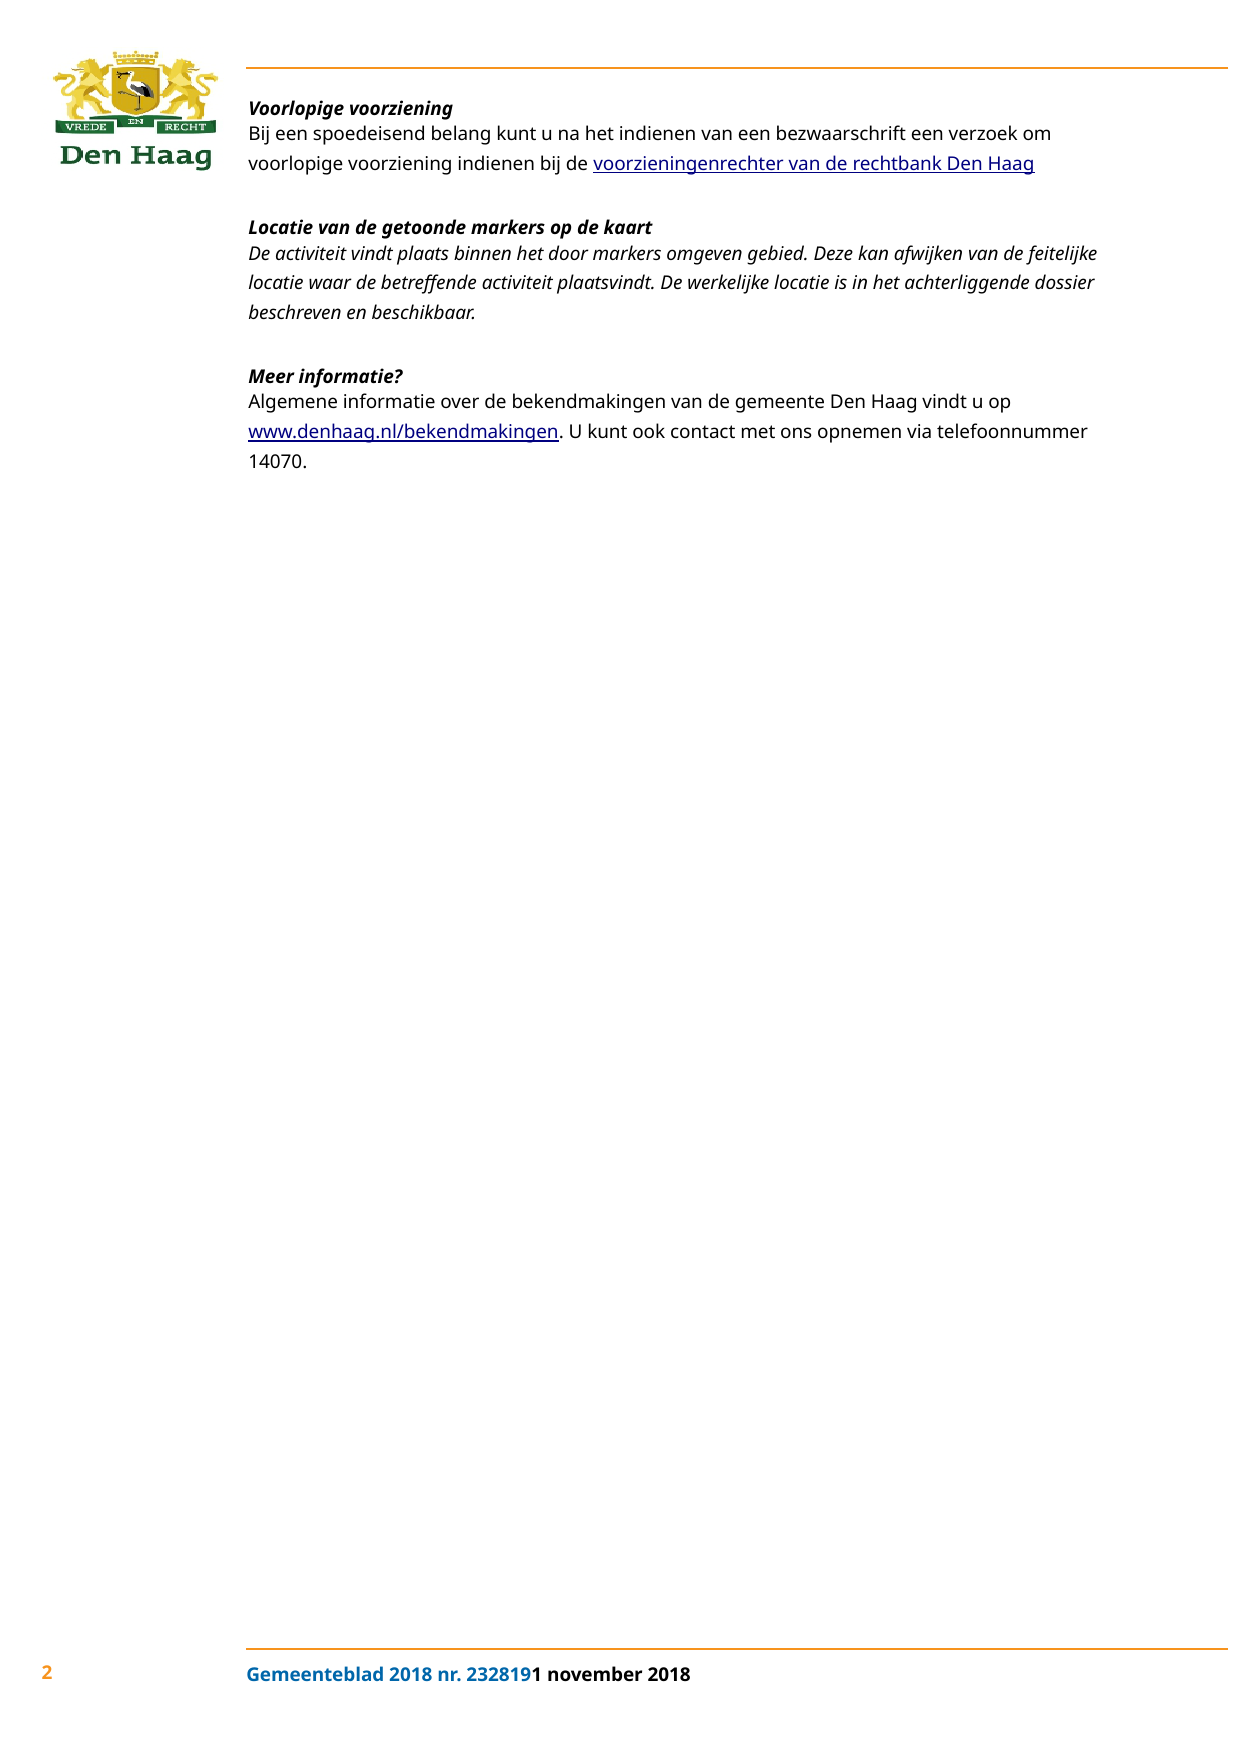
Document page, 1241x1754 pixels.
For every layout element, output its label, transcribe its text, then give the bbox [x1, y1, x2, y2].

text Meer informatie? [248, 363, 1152, 389]
text Algemene informatie over de bekendmakingen van de gemeente Den Haag vindt u op www.denhaag.nl/bekendmakingen. U kunt ook contact met ons opnemen via telefoonnummer 14070. [248, 389, 1152, 473]
text Bij een spoedeisend belang kunt u na het indienen van een bezwaarschrift een verzoek om voorlopige voorziening indienen bij de voorzieningenrechter van de rechtbank Den Haag [248, 121, 1152, 176]
picture [41, 47, 231, 172]
text Voorlopige voorziening [248, 95, 1152, 121]
text Locatie van de getoonde markers op de kaart [248, 214, 1152, 240]
text De activiteit vindt plaats binnen het door markers omgeven gebied. Deze kan afwijken van de feitelijke locatie waar de betreffende activiteit plaatsvindt. De werkelijke locatie is in het achterliggende dossier beschreven en beschikbaar. [248, 240, 1152, 325]
